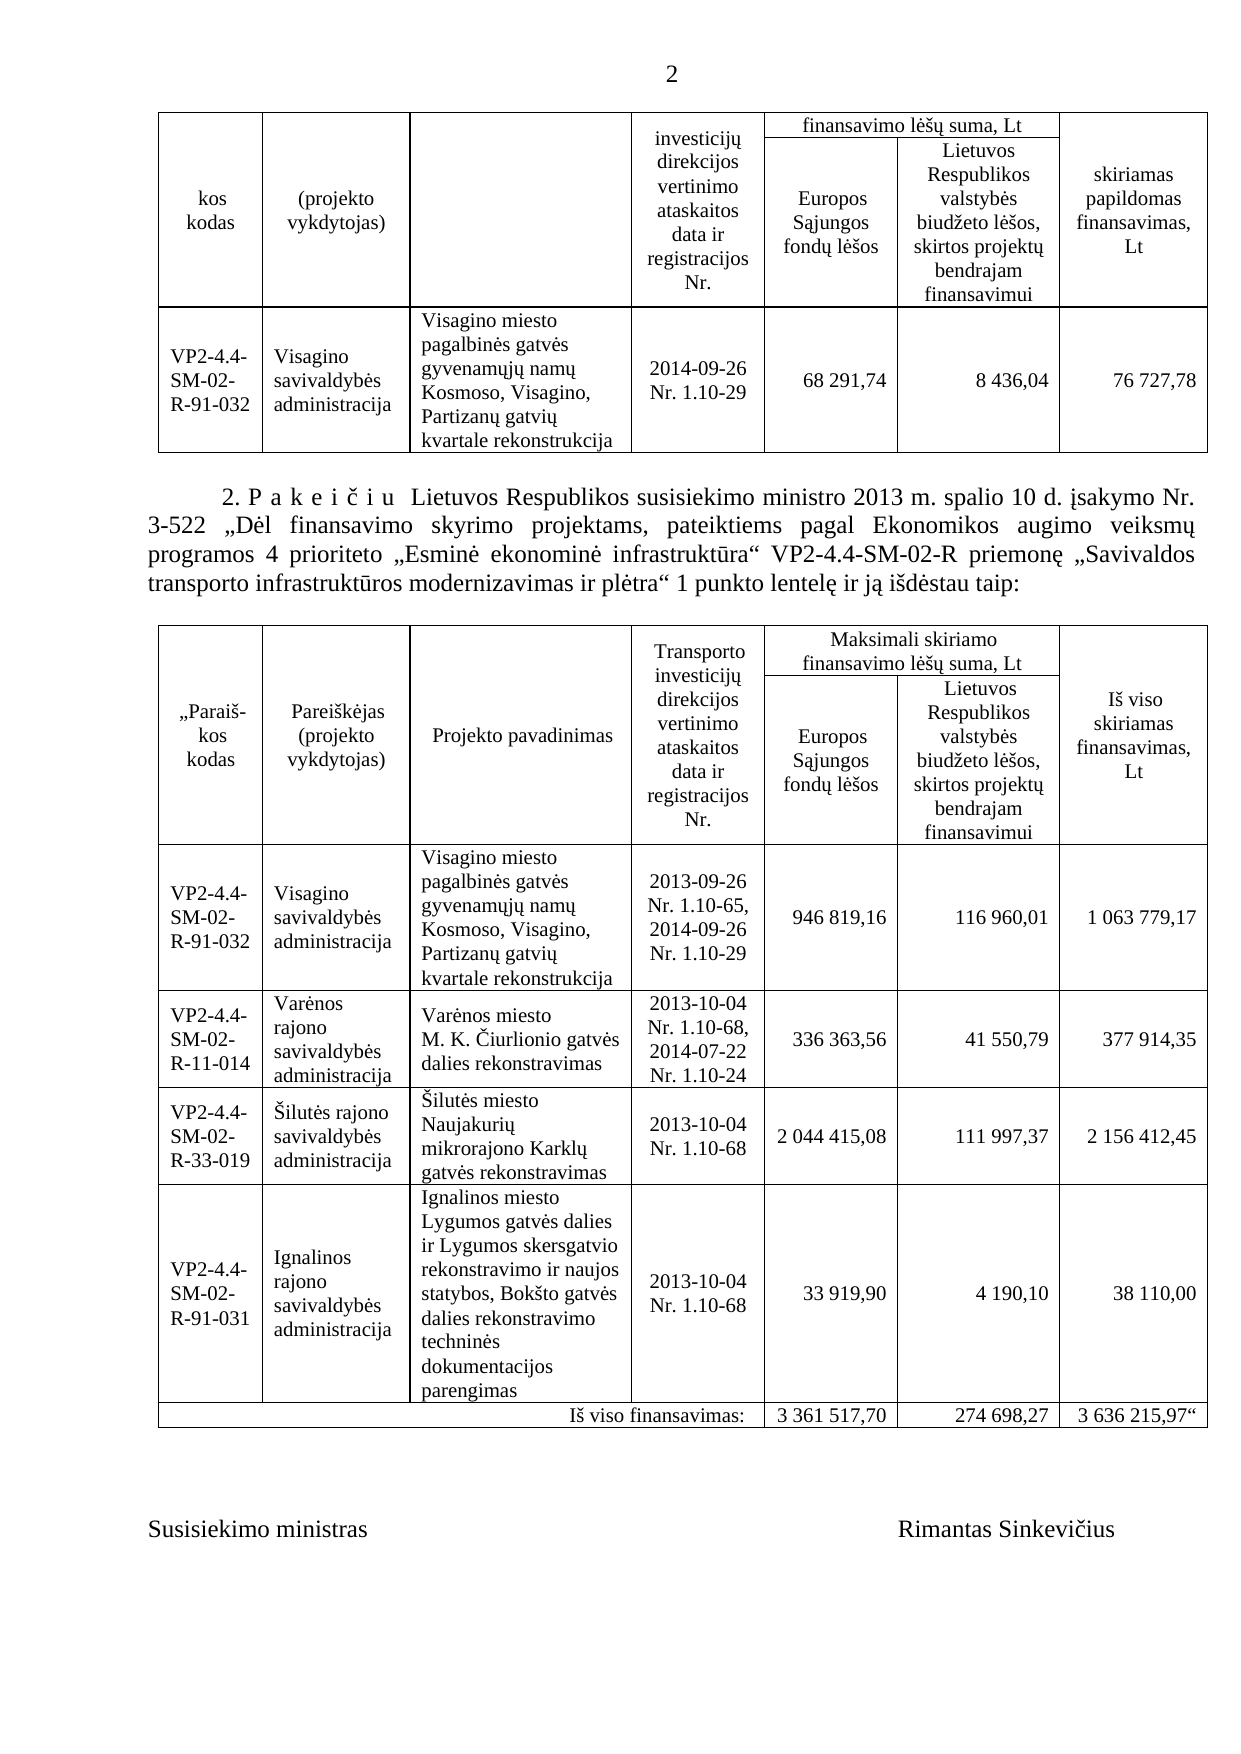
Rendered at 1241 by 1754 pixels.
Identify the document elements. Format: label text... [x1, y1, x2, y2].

text 2. Pakeičiu Lietuvos Respublikos susisiekimo ministro 2013 m. spalio 10 d. įsakymo Nr. 3-522 „Dėl finansavimo skyrimo projektams, pateiktiems pagal Ekonomikos augimo veiksmų programos 4 prioriteto „Esminė ekonominė infrastruktūra“ VP2-4.4-SM-02-R priemonę „Savivaldos transporto infrastruktūros modernizavimas ir plėtra“ 1 punkto lentelę ir ją išdėstau taip: [148, 482, 1196, 597]
table_cell Visagino savivaldybės administracija [263, 845, 409, 989]
table_cell Varėnos miesto M. K. Čiurlionio gatvės dalies rekonstravimas [411, 991, 631, 1087]
table_cell Varėnos rajono savivaldybės administracija [263, 991, 409, 1087]
table_cell [1208, 137, 1232, 306]
table_cell Lietuvos Respublikos valstybės biudžeto lėšos, skirtos projektų bendrajam finansavimui [898, 676, 1059, 844]
table_cell Iš viso finansavimas: [159, 1403, 764, 1427]
table_header Pareiškėjas (projekto vykdytojas) [263, 626, 409, 844]
table_cell Visagino miesto pagalbinės gatvės gyvenamųjų namų Kosmoso, Visagino, Partizanų gatvių kvartale rekonstrukcija [411, 845, 631, 989]
table_header investicijų direkcijos vertinimo ataskaitos data ir registracijos Nr. [632, 113, 764, 306]
table_header [411, 113, 631, 306]
table_cell 3 361 517,70 [765, 1403, 897, 1427]
table_cell 116 960,01 [898, 845, 1059, 989]
table_cell 68 291,74 [765, 308, 897, 452]
table_cell 2014-09-26 Nr. 1.10-29 [632, 308, 764, 452]
table_header Projekto pavadinimas [411, 626, 631, 844]
table_cell VP2-4.4-SM-02-R-91-032 [159, 308, 262, 452]
table_cell [1208, 306, 1232, 452]
table_cell 2013-10-04 Nr. 1.10-68 [632, 1185, 764, 1402]
table_cell 377 914,35 [1060, 991, 1207, 1087]
table_header [1208, 112, 1232, 137]
table_header kos kodas [159, 113, 262, 306]
table_cell VP2-4.4-SM-02-R-33-019 [159, 1088, 262, 1184]
table_cell 336 363,56 [765, 991, 897, 1087]
table_cell Europos Sąjungos fondų lėšos [765, 138, 897, 306]
table_header (projekto vykdytojas) [263, 113, 409, 306]
text Susisiekimo ministras Rimantas Sinkevičius [148, 1514, 1196, 1543]
table_cell Lietuvos Respublikos valstybės biudžeto lėšos, skirtos projektų bendrajam finansavimui [898, 138, 1059, 306]
table_cell 33 919,90 [765, 1185, 897, 1402]
table_header „Paraiš- kos kodas [159, 626, 262, 844]
table_cell Šilutės rajono savivaldybės administracija [263, 1088, 409, 1184]
table_header skiriamas papildomas finansavimas,Lt [1060, 113, 1207, 306]
table_cell Visagino savivaldybės administracija [263, 308, 409, 452]
table_header finansavimo lėšų suma, Lt [765, 113, 1059, 137]
table_cell VP2-4.4-SM-02-R-91-031 [159, 1185, 262, 1402]
table_cell 41 550,79 [898, 991, 1059, 1087]
table_cell 3 636 215,97“ [1060, 1403, 1207, 1427]
table_header Iš viso skiriamas finansavimas, Lt [1060, 626, 1207, 844]
table_cell Europos Sąjungos fondų lėšos [765, 676, 897, 844]
table_cell 274 698,27 [898, 1403, 1059, 1427]
table_cell 2 156 412,45 [1060, 1088, 1207, 1184]
table_header Transporto investicijų direkcijos vertinimo ataskaitos data ir registracijos Nr. [632, 626, 764, 844]
table_cell 2013-10-04 Nr. 1.10-68, 2014-07-22 Nr. 1.10-24 [632, 991, 764, 1087]
table_cell 946 819,16 [765, 845, 897, 989]
table_cell Ignalinos miesto Lygumos gatvės dalies ir Lygumos skersgatvio rekonstravimo ir naujos statybos, Bokšto gatvės dalies rekonstravimo techninės dokumentacijos parengimas [411, 1185, 631, 1402]
table_header Maksimali skiriamo finansavimo lėšų suma, Lt [765, 626, 1059, 674]
table_cell 2013-10-04 Nr. 1.10-68 [632, 1088, 764, 1184]
table_cell 1 063 779,17 [1060, 845, 1207, 989]
table_cell 111 997,37 [898, 1088, 1059, 1184]
table_cell 2013-09-26 Nr. 1.10-65, 2014-09-26 Nr. 1.10-29 [632, 845, 764, 989]
table_cell 8 436,04 [898, 308, 1059, 452]
table_cell VP2-4.4-SM-02-R-91-032 [159, 845, 262, 989]
table_cell 76 727,78 [1060, 308, 1207, 452]
table_cell VP2-4.4-SM-02-R-11-014 [159, 991, 262, 1087]
table_cell Šilutės miesto Naujakurių mikrorajono Karklų gatvės rekonstravimas [411, 1088, 631, 1184]
table_cell 4 190,10 [898, 1185, 1059, 1402]
table_cell 2 044 415,08 [765, 1088, 897, 1184]
table_cell Visagino miesto pagalbinės gatvės gyvenamųjų namų Kosmoso, Visagino, Partizanų gatvių kvartale rekonstrukcija [411, 308, 631, 452]
table_cell 38 110,00 [1060, 1185, 1207, 1402]
table_cell Ignalinos rajono savivaldybės administracija [263, 1185, 409, 1402]
